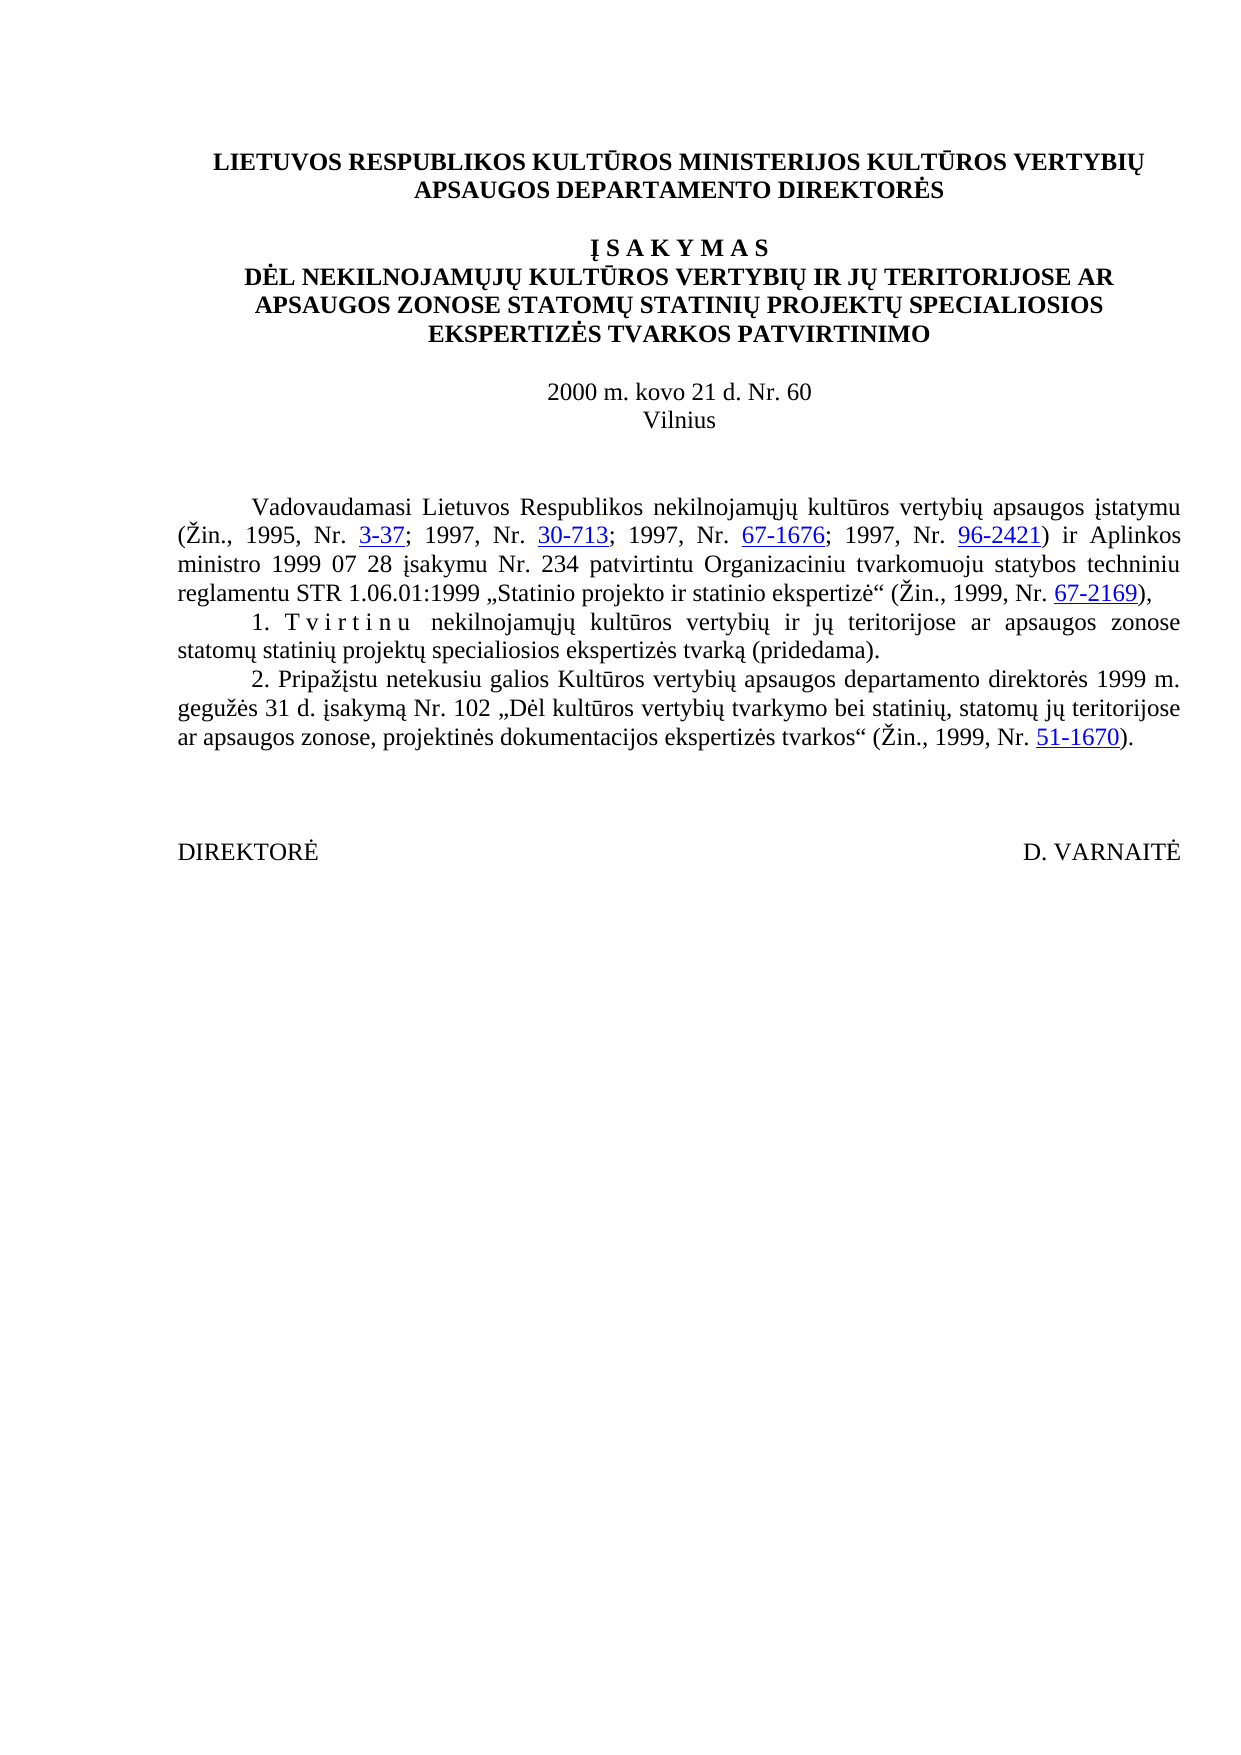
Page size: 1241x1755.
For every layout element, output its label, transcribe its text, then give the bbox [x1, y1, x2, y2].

text LIETUVOS RESPUBLIKOS KULTŪROS MINISTERIJOS KULTŪROS VERTYBIŲ APSAUGOS DEPARTAMENTO DIREKTORĖS [177, 147, 1181, 204]
text 2. Pripažįstu netekusiu galios Kultūros vertybių apsaugos departamento direktorės 1999 m. gegužės 31 d. įsakymą Nr. 102 „Dėl kultūros vertybių tvarkymo bei statinių, statomų jų teritorijose ar apsaugos zonose, projektinės dokumentacijos ekspertizės tvarkos“ (Žin., 1999, Nr. 51-1670). [177, 664, 1181, 751]
text DĖL NEKILNOJAMŲJŲ KULTŪROS VERTYBIŲ IR JŲ TERITORIJOSE AR APSAUGOS ZONOSE STATOMŲ STATINIŲ PROJEKTŲ SPECIALIOSIOS EKSPERTIZĖS TVARKOS PATVIRTINIMO [177, 262, 1181, 348]
text Vadovaudamasi Lietuvos Respublikos nekilnojamųjų kultūros vertybių apsaugos įstatymu (Žin., 1995, Nr. 3-37; 1997, Nr. 30-713; 1997, Nr. 67-1676; 1997, Nr. 96-2421) ir Aplinkos ministro 1999 07 28 įsakymu Nr. 234 patvirtintu Organizaciniu tvarkomuoju statybos techniniu reglamentu STR 1.06.01:1999 „Statinio projekto ir statinio ekspertizė“ (Žin., 1999, Nr. 67-2169), [177, 492, 1181, 607]
text Į S A K Y M A S [177, 233, 1181, 262]
text DIREKTORĖ D. VARNAITĖ [177, 837, 1181, 866]
text 2000 m. kovo 21 d. Nr. 60 [177, 377, 1181, 406]
text 1. Tvirtinu nekilnojamųjų kultūros vertybių ir jų teritorijose ar apsaugos zonose statomų statinių projektų specialiosios ekspertizės tvarką (pridedama). [177, 607, 1181, 664]
text Vilnius [177, 406, 1181, 434]
